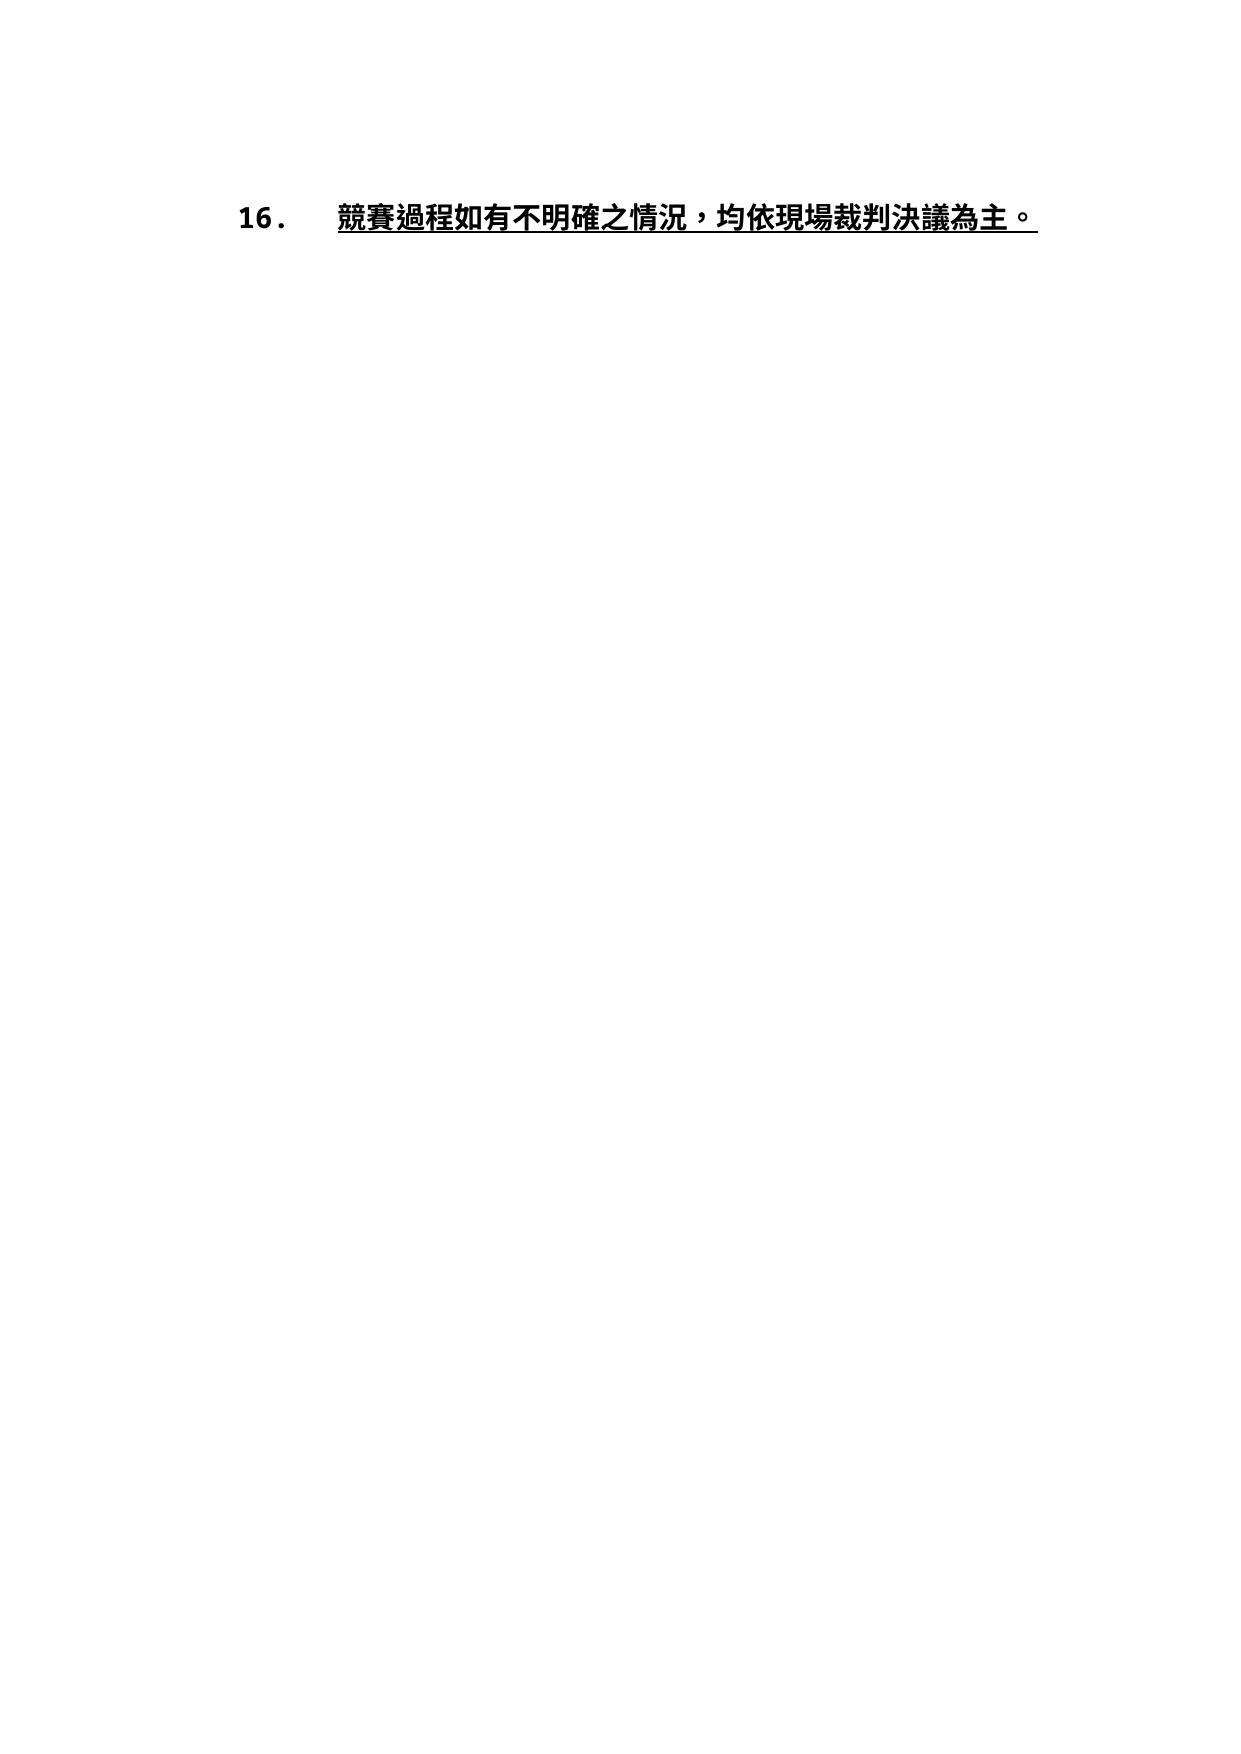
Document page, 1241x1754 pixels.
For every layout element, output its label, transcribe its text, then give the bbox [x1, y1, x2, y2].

list 競賽過程如有不明確之情況，均依現場裁判決議為主。 [237, 174, 1053, 237]
